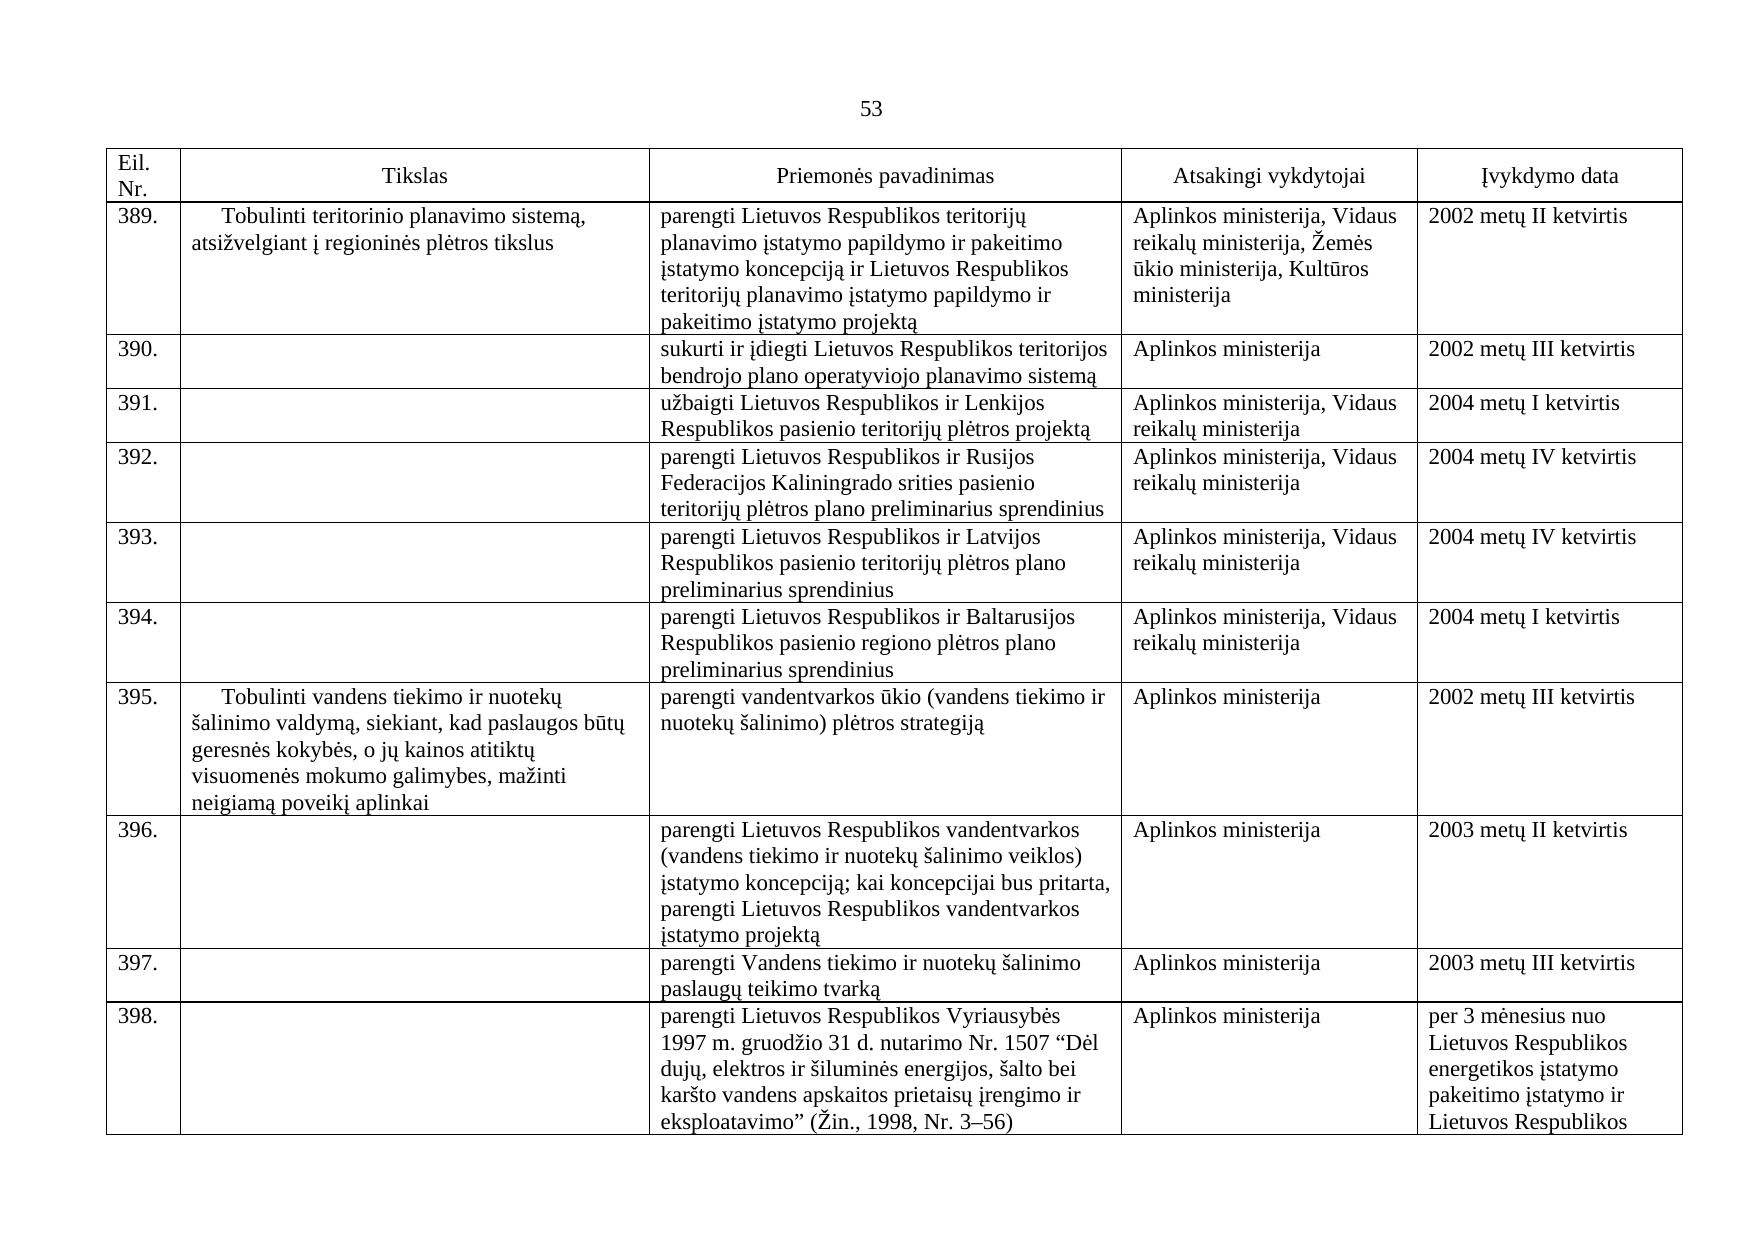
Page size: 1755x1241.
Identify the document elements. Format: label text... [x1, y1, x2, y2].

table_cell [181, 335, 649, 388]
table_cell užbaigti Lietuvos Respublikos ir Lenkijos Respublikos pasienio teritorijų plėtros projektą [650, 389, 1121, 442]
table_cell [181, 443, 649, 522]
table_cell parengti Lietuvos Respublikos ir Baltarusijos Respublikos pasienio regiono plėtros plano preliminarius sprendinius [650, 603, 1121, 682]
table_cell [107, 683, 180, 815]
table_cell sukurti ir įdiegti Lietuvos Respublikos teritorijos bendrojo plano operatyviojo planavimo sistemą [650, 335, 1121, 388]
table_cell [107, 203, 180, 334]
table_cell Aplinkos ministerija [1122, 816, 1417, 948]
table_cell Aplinkos ministerija [1122, 335, 1417, 388]
table_cell parengti Lietuvos Respublikos Vyriausybės 1997 m. gruodžio 31 d. nutarimo Nr. 1507 “Dėl dujų, elektros ir šiluminės energijos, šalto bei karšto vandens apskaitos prietaisų įrengimo ir eksploatavimo” (Žin., 1998, Nr. 3–56) [650, 1003, 1121, 1134]
table_cell [107, 335, 180, 388]
table_header Eil. Nr. [107, 149, 180, 201]
table_cell [181, 389, 649, 442]
table_cell [107, 816, 180, 948]
table_cell 2004 metų IV ketvirtis [1418, 443, 1682, 522]
table_cell 2002 metų III ketvirtis [1418, 335, 1682, 388]
table_header Priemonės pavadinimas [650, 149, 1121, 201]
table_cell parengti Lietuvos Respublikos vandentvarkos (vandens tiekimo ir nuotekų šalinimo veiklos) įstatymo koncepciją; kai koncepcijai bus pritarta, parengti Lietuvos Respublikos vandentvarkos įstatymo projektą [650, 816, 1121, 948]
table_cell [181, 816, 649, 948]
table_cell Aplinkos ministerija [1122, 683, 1417, 815]
table_header Tikslas [181, 149, 649, 201]
table_cell Aplinkos ministerija, Vidaus reikalų ministerija, Žemės ūkio ministerija, Kultūros ministerija [1122, 203, 1417, 334]
table_cell 2004 metų I ketvirtis [1418, 603, 1682, 682]
table_cell Tobulinti vandens tiekimo ir nuotekų šalinimo valdymą, siekiant, kad paslaugos būtų geresnės kokybės, o jų kainos atitiktų visuomenės mokumo galimybes, mažinti neigiamą poveikį aplinkai [181, 683, 649, 815]
table_cell 2002 metų II ketvirtis [1418, 203, 1682, 334]
table_cell [181, 1003, 649, 1134]
table_cell Aplinkos ministerija, Vidaus reikalų ministerija [1122, 443, 1417, 522]
table_cell 2002 metų III ketvirtis [1418, 683, 1682, 815]
table_cell parengti Lietuvos Respublikos ir Rusijos Federacijos Kaliningrado srities pasienio teritorijų plėtros plano preliminarius sprendinius [650, 443, 1121, 522]
table_cell [107, 1003, 180, 1134]
table_cell Aplinkos ministerija [1122, 949, 1417, 1001]
table_cell Tobulinti teritorinio planavimo sistemą, atsižvelgiant į regioninės plėtros tikslus [181, 203, 649, 334]
table_cell 2004 metų IV ketvirtis [1418, 523, 1682, 602]
table_cell [107, 523, 180, 602]
table_cell [107, 389, 180, 442]
table_cell parengti vandentvarkos ūkio (vandens tiekimo ir nuotekų šalinimo) plėtros strategiją [650, 683, 1121, 815]
table_cell parengti Lietuvos Respublikos ir Latvijos Respublikos pasienio teritorijų plėtros plano preliminarius sprendinius [650, 523, 1121, 602]
table_cell [107, 603, 180, 682]
table_cell [107, 949, 180, 1001]
table_cell 2003 metų III ketvirtis [1418, 949, 1682, 1001]
table_cell Aplinkos ministerija, Vidaus reikalų ministerija [1122, 389, 1417, 442]
table_cell parengti Lietuvos Respublikos teritorijų planavimo įstatymo papildymo ir pakeitimo įstatymo koncepciją ir Lietuvos Respublikos teritorijų planavimo įstatymo papildymo ir pakeitimo įstatymo projektą [650, 203, 1121, 334]
table_header Atsakingi vykdytojai [1122, 149, 1417, 201]
table_cell 2004 metų I ketvirtis [1418, 389, 1682, 442]
table_cell [181, 523, 649, 602]
table_cell per 3 mėnesius nuo Lietuvos Respublikos energetikos įstatymo pakeitimo įstatymo ir Lietuvos Respublikos [1418, 1003, 1682, 1134]
table_cell [181, 949, 649, 1001]
table_cell Aplinkos ministerija [1122, 1003, 1417, 1134]
table_cell 2003 metų II ketvirtis [1418, 816, 1682, 948]
table_cell [107, 443, 180, 522]
table_cell Aplinkos ministerija, Vidaus reikalų ministerija [1122, 523, 1417, 602]
table_header Įvykdymo data [1418, 149, 1682, 201]
table_cell [181, 603, 649, 682]
table_cell parengti Vandens tiekimo ir nuotekų šalinimo paslaugų teikimo tvarką [650, 949, 1121, 1001]
table_cell Aplinkos ministerija, Vidaus reikalų ministerija [1122, 603, 1417, 682]
